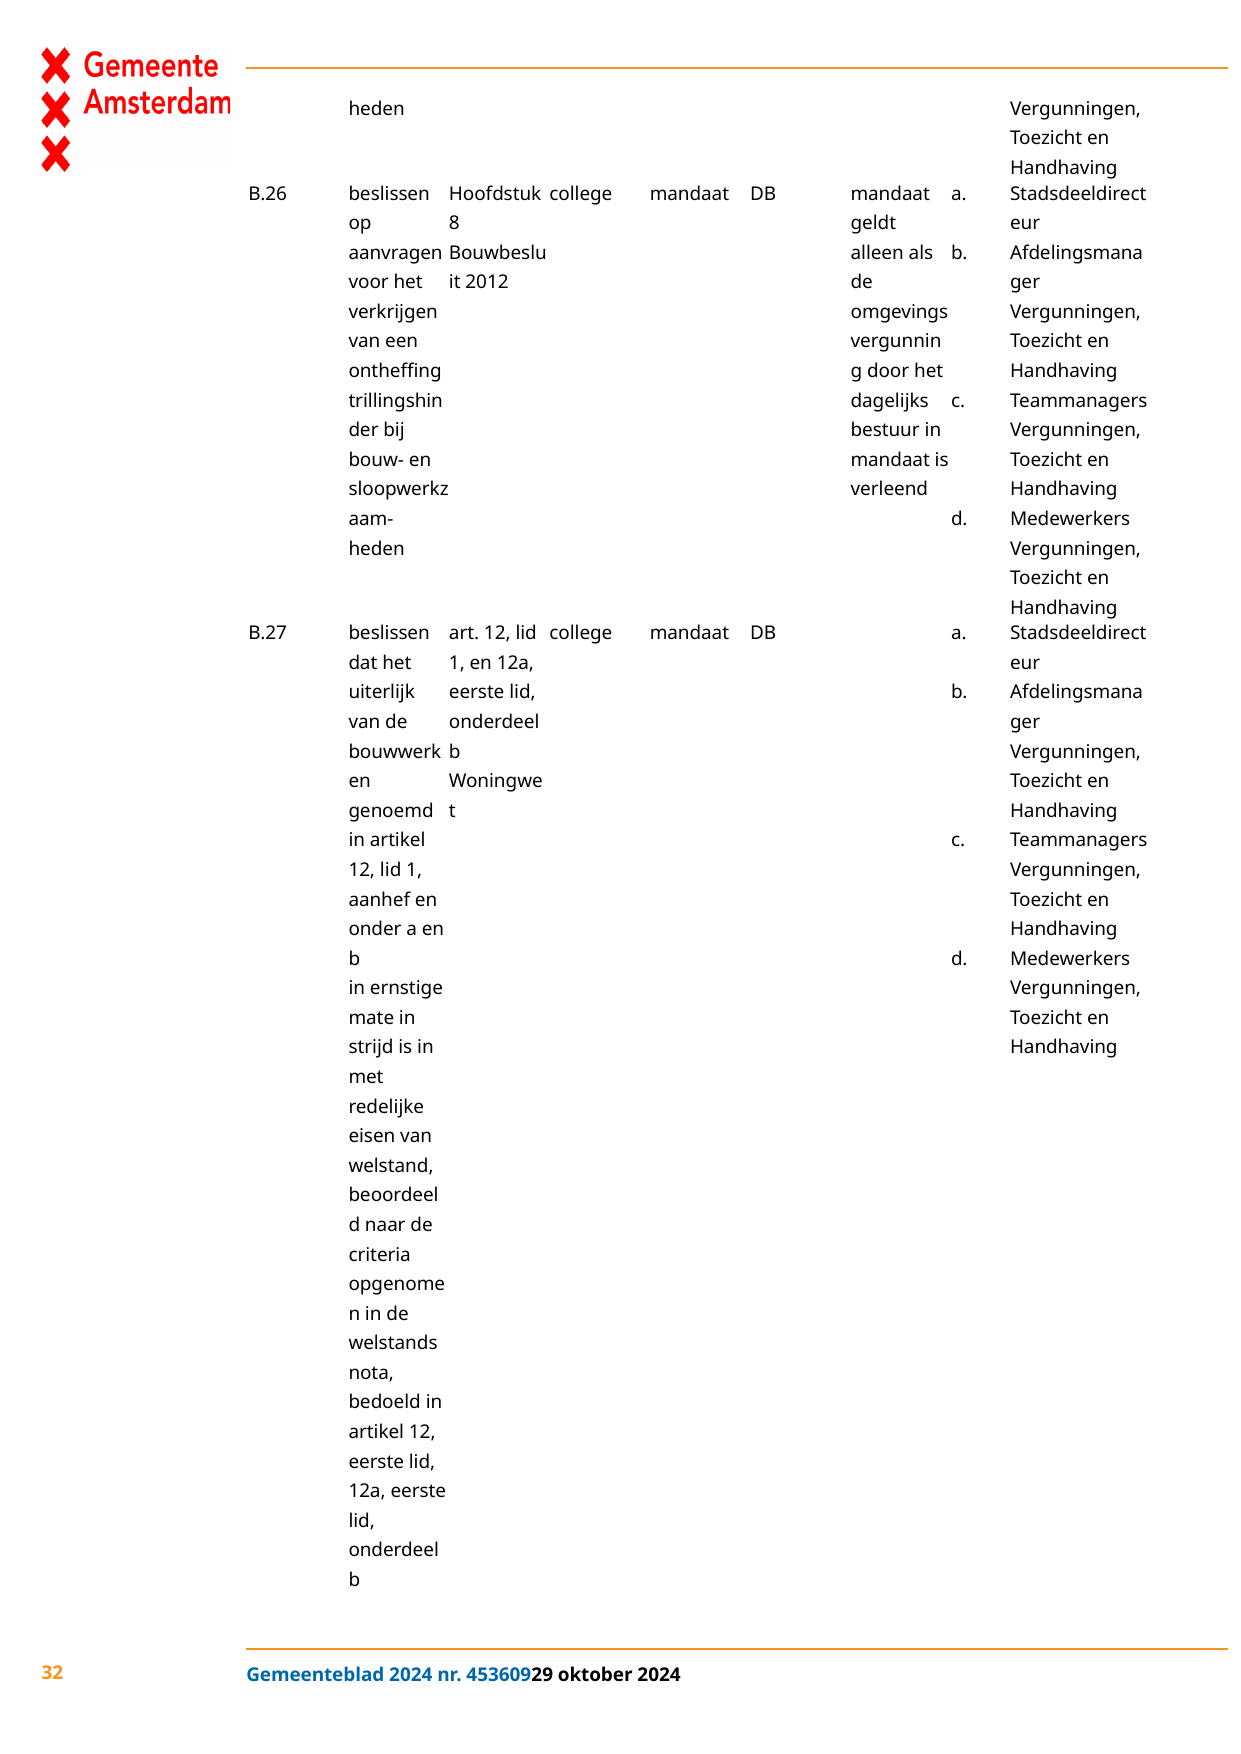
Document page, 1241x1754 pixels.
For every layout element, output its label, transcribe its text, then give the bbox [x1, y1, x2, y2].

table_cell Stadsdeeldirecteur Afdelingsmanager Vergunningen, Toezicht en Handhaving Teammanagers Vergunningen, Toezicht en Handhaving Medewerkers Vergunningen, Toezicht en Handhaving [951, 180, 1152, 619]
table_cell [850, 95, 951, 180]
table_cell B.26 [248, 180, 348, 619]
table_cell [650, 95, 750, 180]
table_cell [248, 95, 348, 180]
table_cell DB [750, 620, 850, 1592]
table_cell heden [348, 95, 449, 180]
table_cell mandaat [650, 620, 750, 1592]
table_cell art. 12, lid 1, en 12a, eerste lid, onderdeel b Woningwet [449, 620, 549, 1592]
table_cell [750, 95, 850, 180]
table_cell mandaat [650, 180, 750, 619]
table_cell [549, 95, 649, 180]
table_cell mandaat geldt alleen als de omgevingsvergunning door het dagelijks bestuur in mandaat is verleend [850, 180, 951, 619]
table_cell Hoofdstuk 8 Bouwbesluit 2012 [449, 180, 549, 619]
table_cell Stadsdeeldirecteur Afdelingsmanager Vergunningen, Toezicht en Handhaving Teammanagers Vergunningen, Toezicht en Handhaving Medewerkers Vergunningen, Toezicht en Handhaving [951, 620, 1152, 1592]
table_cell college [549, 620, 649, 1592]
table_cell Stadsdeeldirecteur Afdelingsmanager Vergunningen, Toezicht en Handhaving Teammanagers Vergunningen, Toezicht en Handhaving Medewerkers Vergunningen, Toezicht en Handhaving [951, 95, 1152, 180]
table_cell beslissen dat het uiterlijk van de bouwwerken genoemd in artikel 12, lid 1, aanhef en onder a en b in ernstige mate in strijd is in met redelijke eisen van welstand, beoordeeld naar de criteria opgenomen in de welstandsnota, bedoeld in artikel 12, eerste lid, 12a, eerste lid, onderdeel b [348, 620, 449, 1592]
table_cell college [549, 180, 649, 619]
picture [41, 47, 231, 172]
table_cell DB [750, 180, 850, 619]
table_cell [449, 95, 549, 180]
table_cell beslissen op aanvragen voor het verkrijgen van een ontheffing trillingshinder bij bouw- en sloopwerkzaam-heden [348, 180, 449, 619]
table_cell B.27 [248, 620, 348, 1592]
table_cell [850, 620, 951, 1592]
